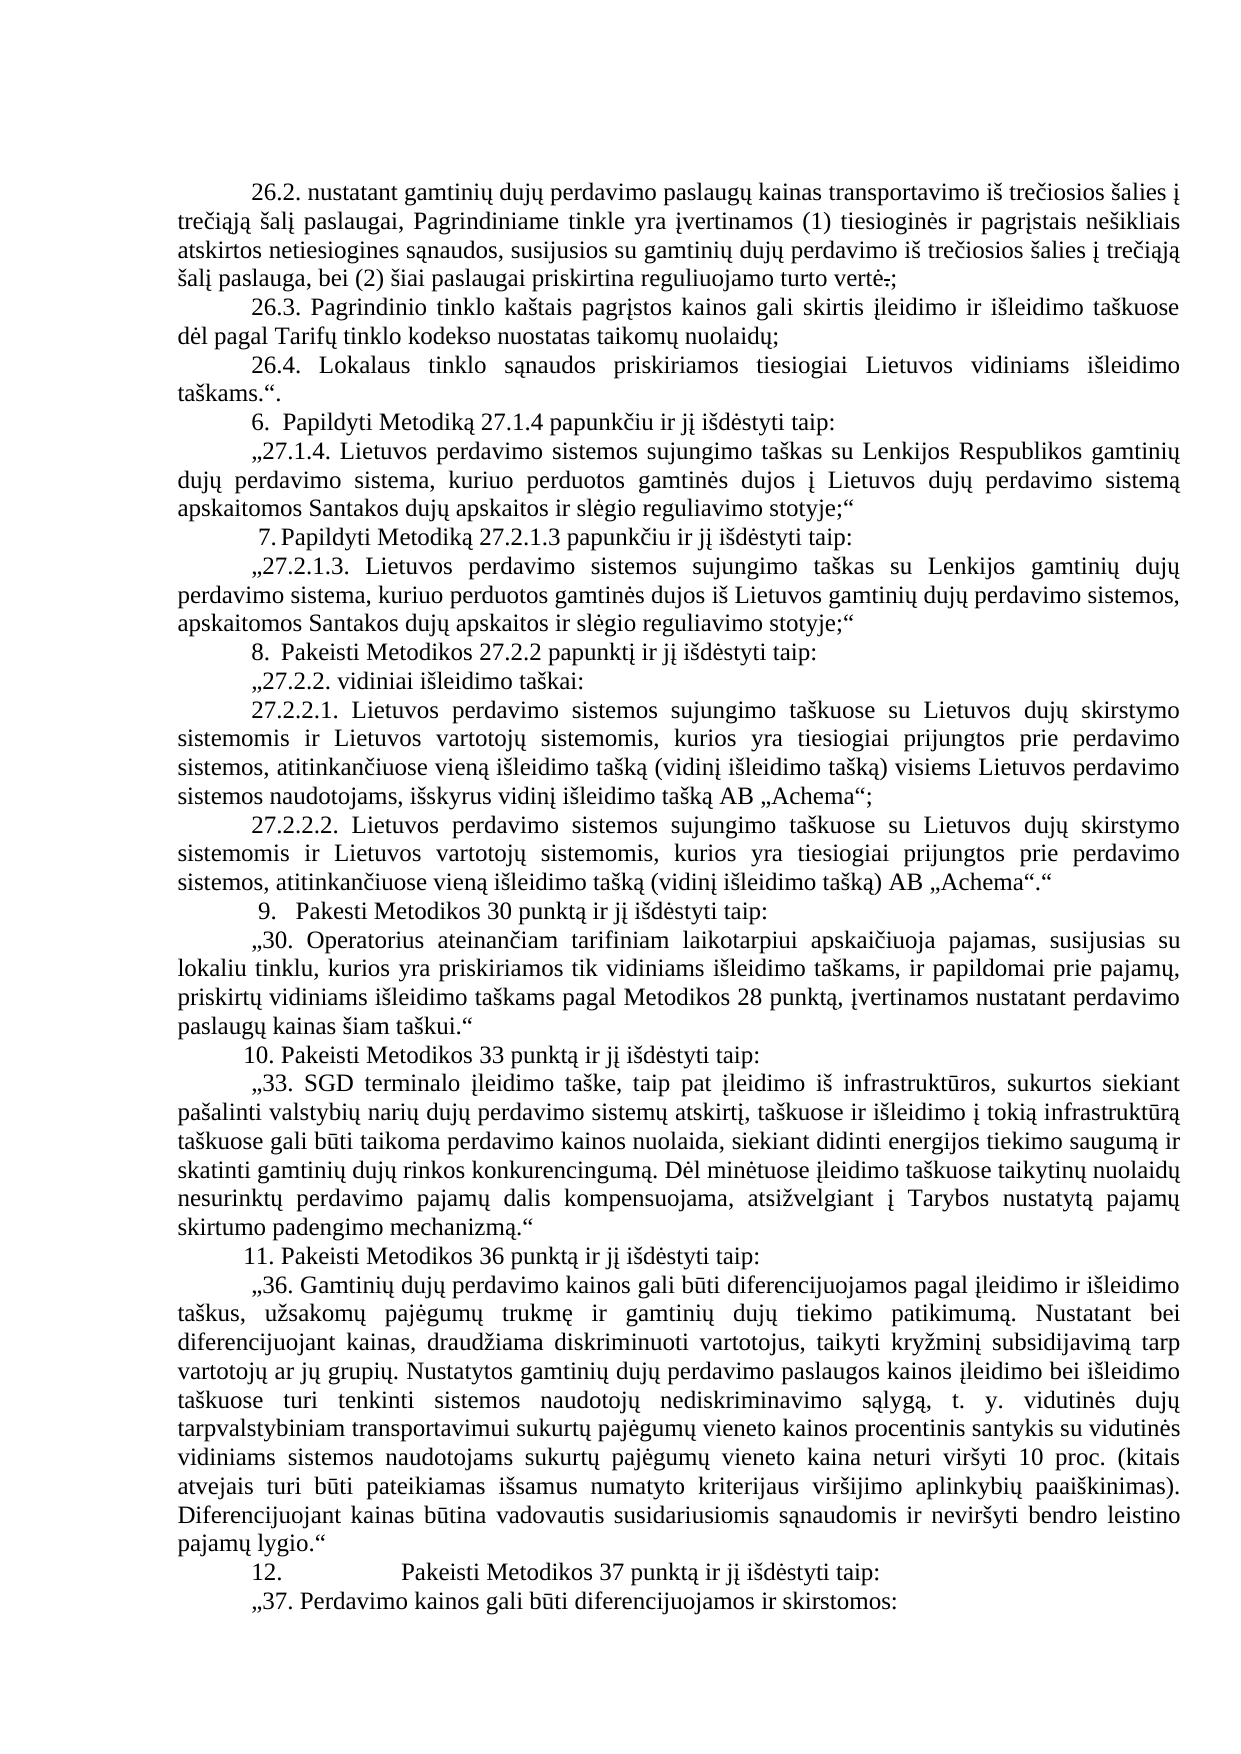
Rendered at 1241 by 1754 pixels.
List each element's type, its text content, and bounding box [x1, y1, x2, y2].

text „30. Operatorius ateinančiam tarifiniam laikotarpiui apskaičiuoja pajamas, susijusias su lokaliu tinklu, kurios yra priskiriamos tik vidiniams išleidimo taškams, ir papildomai prie pajamų, priskirtų vidiniams išleidimo taškams pagal Metodikos 28 punktą, įvertinamos nustatant perdavimo paslaugų kainas šiam taškui.“ [177, 925, 1181, 1040]
text „37. Perdavimo kainos gali būti diferencijuojamos ir skirstomos: [177, 1586, 1181, 1615]
text 7. Papildyti Metodiką 27.2.1.3 papunkčiu ir jį išdėstyti taip: [258, 522, 1181, 551]
text „36. Gamtinių dujų perdavimo kainos gali būti diferencijuojamos pagal įleidimo ir išleidimo taškus, užsakomų pajėgumų trukmę ir gamtinių dujų tiekimo patikimumą. Nustatant bei diferencijuojant kainas, draudžiama diskriminuoti vartotojus, taikyti kryžminį subsidijavimą tarp vartotojų ar jų grupių. Nustatytos gamtinių dujų perdavimo paslaugos kainos įleidimo bei išleidimo taškuose turi tenkinti sistemos naudotojų nediskriminavimo sąlygą, t. y. vidutinės dujų tarpvalstybiniam transportavimui sukurtų pajėgumų vieneto kainos procentinis santykis su vidutinės vidiniams sistemos naudotojams sukurtų pajėgumų vieneto kaina neturi viršyti 10 proc. (kitais atvejais turi būti pateikiamas išsamus numatyto kriterijaus viršijimo aplinkybių paaiškinimas). Diferencijuojant kainas būtina vadovautis susidariusiomis sąnaudomis ir neviršyti bendro leistino pajamų lygio.“ [177, 1270, 1181, 1557]
text 26.4. Lokalaus tinklo sąnaudos priskiriamos tiesiogiai Lietuvos vidiniams išleidimo taškams.“. [177, 350, 1181, 407]
text 27.2.2.2. Lietuvos perdavimo sistemos sujungimo taškuose su Lietuvos dujų skirstymo sistemomis ir Lietuvos vartotojų sistemomis, kurios yra tiesiogiai prijungtos prie perdavimo sistemos, atitinkančiuose vieną išleidimo tašką (vidinį išleidimo tašką) AB „Achema“.“ [177, 810, 1181, 896]
text „27.2.2. vidiniai išleidimo taškai: [177, 666, 1181, 695]
text 8. Pakeisti Metodikos 27.2.2 papunktį ir jį išdėstyti taip: [251, 637, 1181, 666]
text „27.2.1.3. Lietuvos perdavimo sistemos sujungimo taškas su Lenkijos gamtinių dujų perdavimo sistema, kuriuo perduotos gamtinės dujos iš Lietuvos gamtinių dujų perdavimo sistemos, apskaitomos Santakos dujų apskaitos ir slėgio reguliavimo stotyje;“ [177, 551, 1181, 637]
text 9. Pakesti Metodikos 30 punktą ir jį išdėstyti taip: [258, 896, 1181, 925]
text 11. Pakeisti Metodikos 36 punktą ir jį išdėstyti taip: [243, 1241, 1181, 1270]
text 12. Pakeisti Metodikos 37 punktą ir jį išdėstyti taip: [251, 1557, 1181, 1586]
text 6. Papildyti Metodiką 27.1.4 papunkčiu ir jį išdėstyti taip: [177, 407, 1181, 436]
text „27.1.4. Lietuvos perdavimo sistemos sujungimo taškas su Lenkijos Respublikos gamtinių dujų perdavimo sistema, kuriuo perduotos gamtinės dujos į Lietuvos dujų perdavimo sistemą apskaitomos Santakos dujų apskaitos ir slėgio reguliavimo stotyje;“ [177, 436, 1181, 522]
text 27.2.2.1. Lietuvos perdavimo sistemos sujungimo taškuose su Lietuvos dujų skirstymo sistemomis ir Lietuvos vartotojų sistemomis, kurios yra tiesiogiai prijungtos prie perdavimo sistemos, atitinkančiuose vieną išleidimo tašką (vidinį išleidimo tašką) visiems Lietuvos perdavimo sistemos naudotojams, išskyrus vidinį išleidimo tašką AB „Achema“; [177, 695, 1181, 810]
text 26.3. Pagrindinio tinklo kaštais pagrįstos kainos gali skirtis įleidimo ir išleidimo taškuose dėl pagal Tarifų tinklo kodekso nuostatas taikomų nuolaidų; [177, 292, 1181, 350]
text „33. SGD terminalo įleidimo taške, taip pat įleidimo iš infrastruktūros, sukurtos siekiant pašalinti valstybių narių dujų perdavimo sistemų atskirtį, taškuose ir išleidimo į tokią infrastruktūrą taškuose gali būti taikoma perdavimo kainos nuolaida, siekiant didinti energijos tiekimo saugumą ir skatinti gamtinių dujų rinkos konkurencingumą. Dėl minėtuose įleidimo taškuose taikytinų nuolaidų nesurinktų perdavimo pajamų dalis kompensuojama, atsižvelgiant į Tarybos nustatytą pajamų skirtumo padengimo mechanizmą.“ [177, 1068, 1181, 1241]
text 10. Pakeisti Metodikos 33 punktą ir jį išdėstyti taip: [243, 1040, 1181, 1068]
text 26.2. nustatant gamtinių dujų perdavimo paslaugų kainas transportavimo iš trečiosios šalies į trečiąją šalį paslaugai, Pagrindiniame tinkle yra įvertinamos (1) tiesioginės ir pagrįstais nešikliais atskirtos netiesiogines sąnaudos, susijusios su gamtinių dujų perdavimo iš trečiosios šalies į trečiąją šalį paslauga, bei (2) šiai paslaugai priskirtina reguliuojamo turto vertė.; [177, 177, 1181, 292]
